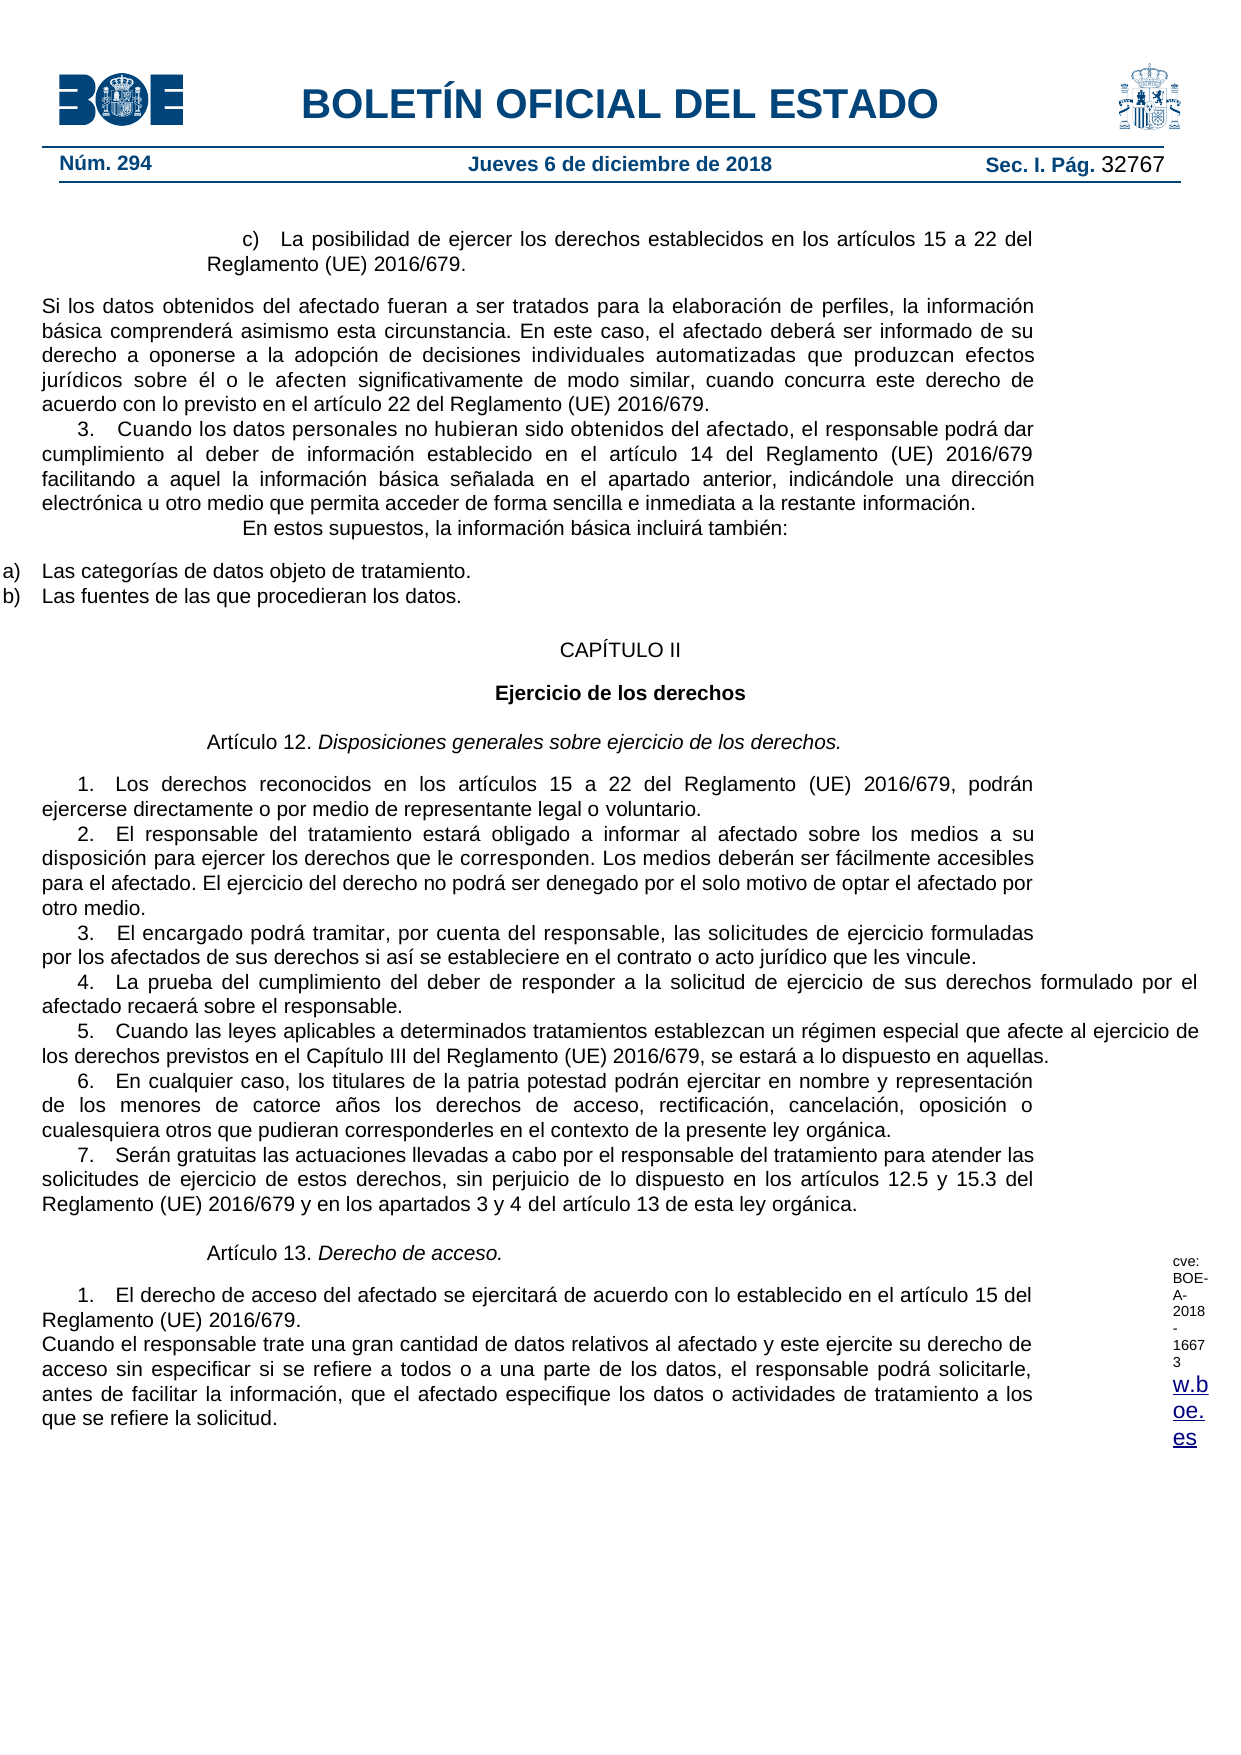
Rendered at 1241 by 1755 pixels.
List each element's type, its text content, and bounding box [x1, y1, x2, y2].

subtitle Ejercicio de los derechos [42, 681, 1199, 705]
list Las categorías de datos objeto de tratamiento. [2, 559, 1199, 583]
text En estos supuestos, la información básica incluirá también: [242, 516, 1199, 540]
text Verificable en http://www.boe.es [1173, 1395, 1209, 1462]
list Cuando las leyes aplicables a determinados tratamientos establezcan un régimen especial que afecte al ejercicio de los derechos previstos en el Capítulo III del Reglamento (UE) 2016/679, se estará a lo dispuesto en aquellas. [42, 1019, 1199, 1068]
text CAPÍTULO II [42, 638, 1199, 662]
list En cualquier caso, los titulares de la patria potestad podrán ejercitar en nombre y representación de los menores de catorce años los derechos de acceso, rectificación, cancelación, oposición o cualesquiera otros que pudieran corresponderles en el contexto de la presente ley orgánica. [42, 1068, 1034, 1142]
list Las fuentes de las que procedieran los datos. [2, 584, 1199, 608]
list Los derechos reconocidos en los artículos 15 a 22 del Reglamento (UE) 2016/679, podrán ejercerse directamente o por medio de representante legal o voluntario. [42, 772, 1033, 821]
text Artículo 12. Disposiciones generales sobre ejercicio de los derechos. [207, 729, 1199, 753]
text Artículo 13. Derecho de acceso. [207, 1240, 1209, 1462]
text Verificable en http://www.boe.es [1173, 1371, 1209, 1394]
list La prueba del cumplimiento del deber de responder a la solicitud de ejercicio de sus derechos formulado por el afectado recaerá sobre el responsable. [42, 970, 1199, 1018]
list Cuando los datos personales no hubieran sido obtenidos del afectado, el responsable podrá dar cumplimiento al deber de información establecido en el artículo 14 del Reglamento (UE) 2016/679 facilitando a aquel la información básica señalada en el apartado anterior, indicándole una dirección electrónica u otro medio que permita acceder de forma sencilla e inmediata a la restante información. [42, 417, 1035, 515]
list El derecho de acceso del afectado se ejercitará de acuerdo con lo establecido en el artículo 15 del Reglamento (UE) 2016/679. [42, 1283, 1034, 1332]
list El responsable del tratamiento estará obligado a informar al afectado sobre los medios a su disposición para ejercer los derechos que le corresponden. Los medios deberán ser fácilmente accesibles para el afectado. El ejercicio del derecho no podrá ser denegado por el solo motivo de optar el afectado por otro medio. [42, 822, 1034, 919]
text Si los datos obtenidos del afectado fueran a ser tratados para la elaboración de perfiles, la información básica comprenderá asimismo esta circunstancia. En este caso, el afectado deberá ser informado de su derecho a oponerse a la adopción de decisiones individuales automatizadas que produzcan efectos jurídicos sobre él o le afecten significativamente de modo similar, cuando concurra este derecho de acuerdo con lo previsto en el artículo 22 del Reglamento (UE) 2016/679. [42, 294, 1035, 416]
list La posibilidad de ejercer los derechos establecidos en los artículos 15 a 22 del Reglamento (UE) 2016/679. [207, 227, 1033, 275]
list Serán gratuitas las actuaciones llevadas a cabo por el responsable del tratamiento para atender las solicitudes de ejercicio de estos derechos, sin perjuicio de lo dispuesto en los artículos 12.5 y 15.3 del Reglamento (UE) 2016/679 y en los apartados 3 y 4 del artículo 13 de esta ley orgánica. [42, 1143, 1034, 1216]
text cve: BOE-A-2018-16673 [1173, 1253, 1209, 1370]
list El encargado podrá tramitar, por cuenta del responsable, las solicitudes de ejercicio formuladas por los afectados de sus derechos si así se estableciere en el contrato o acto jurídico que les vincule. [42, 920, 1034, 969]
text Cuando el responsable trate una gran cantidad de datos relativos al afectado y este ejercite su derecho de acceso sin especificar si se refiere a todos o a una parte de los datos, el responsable podrá solicitarle, antes de facilitar la información, que el afectado especifique los datos o actividades de tratamiento a los que se refiere la solicitud. [42, 1332, 1034, 1430]
